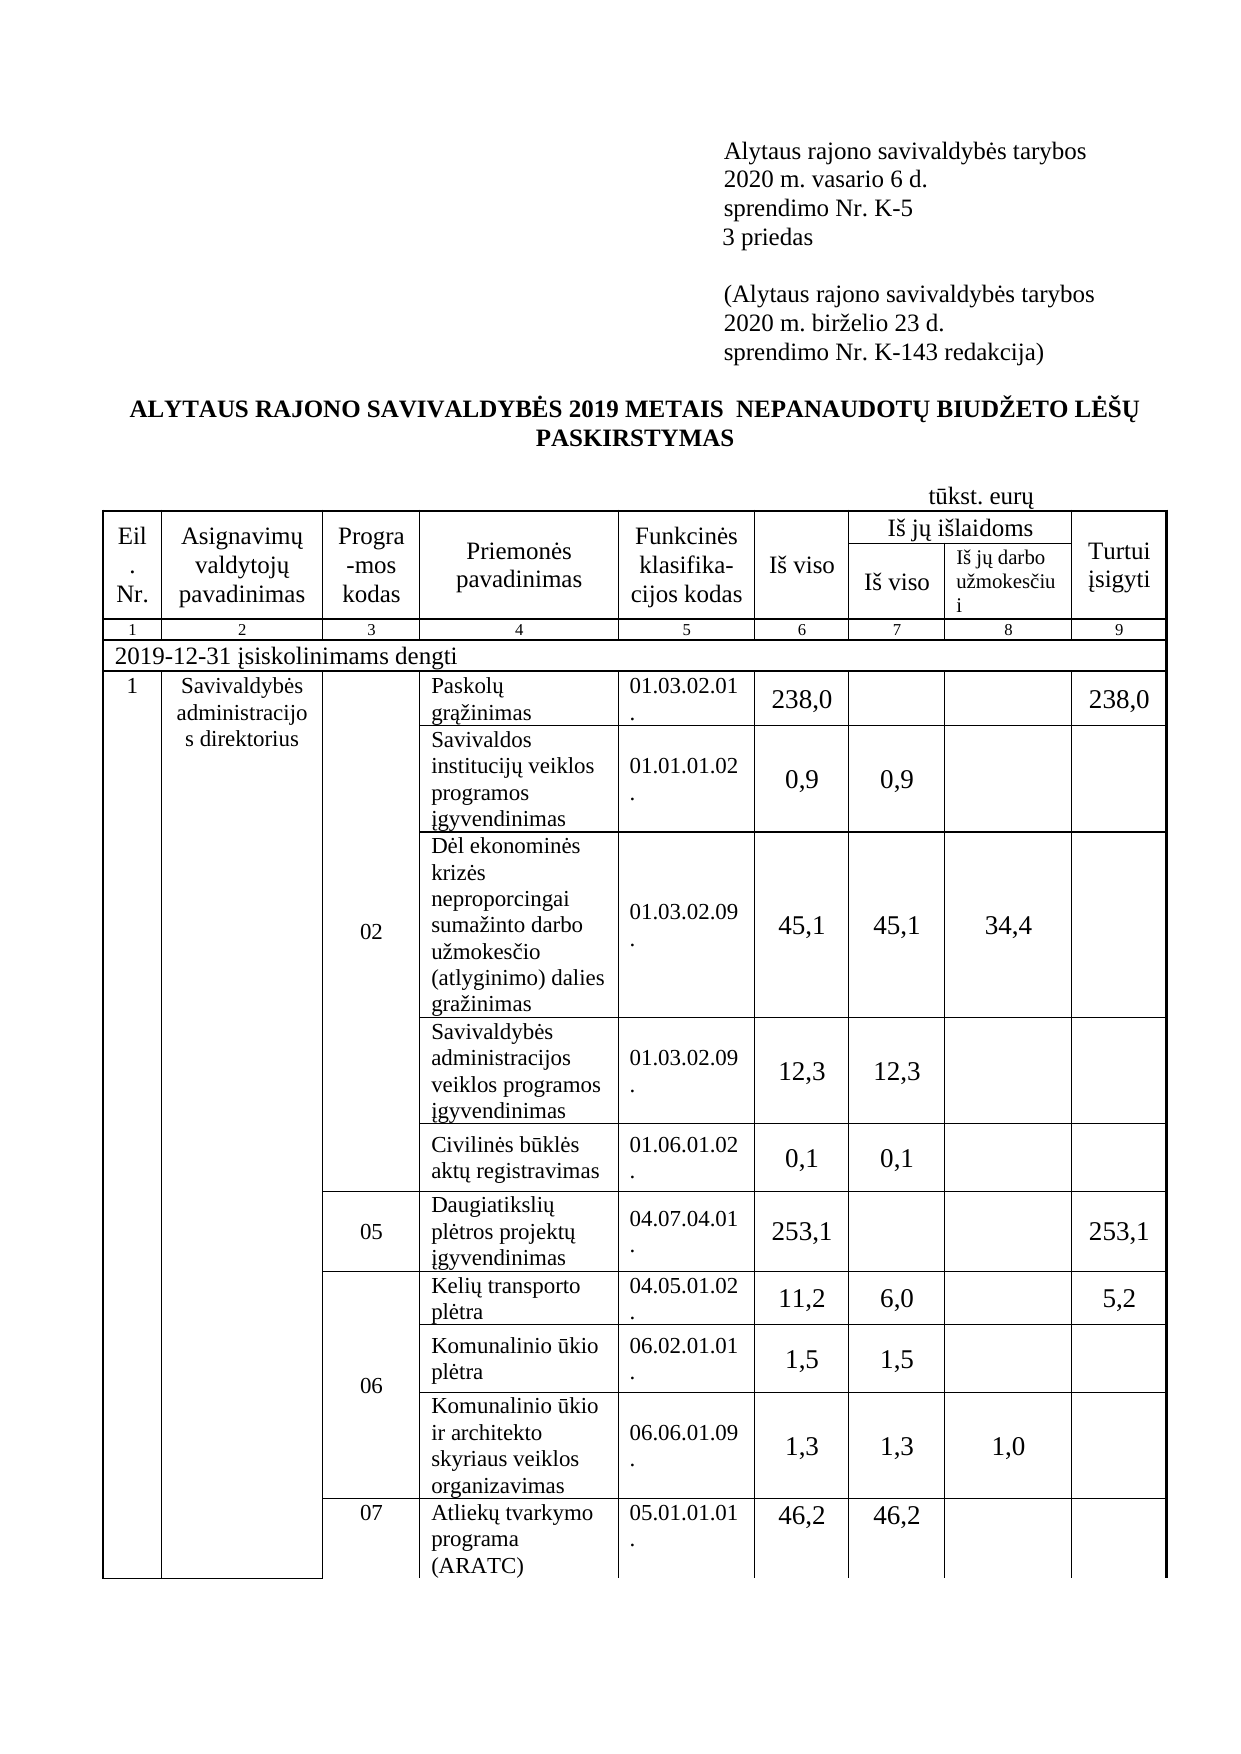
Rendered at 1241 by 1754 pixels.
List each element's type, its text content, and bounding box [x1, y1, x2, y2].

table_cell 3 [323, 620, 419, 639]
text Alytaus rajono savivaldybės tarybos [588, 136, 1166, 164]
table_cell [849, 1192, 944, 1271]
table_cell Civilinės būklės aktų registravimas [420, 1124, 618, 1191]
table_header Turtui įsigyti [1072, 512, 1165, 617]
table_cell 238,0 [755, 672, 848, 725]
table_cell 1,3 [849, 1393, 944, 1498]
table_cell 11,2 [755, 1272, 848, 1324]
table_cell 253,1 [1072, 1192, 1165, 1271]
table_cell 02 [323, 672, 419, 1191]
table_cell 9 [1072, 620, 1165, 639]
table_cell [1072, 726, 1165, 831]
table_cell 46,2 [755, 1499, 848, 1578]
table_cell Komunalinio ūkio plėtra [420, 1325, 618, 1392]
text (Alytaus rajono savivaldybės tarybos [103, 279, 1166, 308]
table_cell Savivaldos institucijų veiklos programos įgyvendinimas [420, 726, 618, 831]
table_cell 5 [619, 620, 754, 639]
table_cell 07 [323, 1499, 419, 1578]
table_cell 06.02.01.01. [619, 1325, 754, 1392]
table_cell [945, 672, 1071, 725]
table_cell Komunalinio ūkio ir architekto skyriaus veiklos organizavimas [420, 1393, 618, 1498]
table_cell 45,1 [755, 833, 848, 1017]
table_cell 0,1 [849, 1124, 944, 1191]
table_cell 0,1 [755, 1124, 848, 1191]
table_cell 06.06.01.09. [619, 1393, 754, 1498]
table_cell 12,3 [755, 1018, 848, 1123]
table_cell [1072, 833, 1165, 1017]
table_cell [1072, 1124, 1165, 1191]
text 2020 m. vasario 6 d. [103, 164, 1166, 193]
table_cell 238,0 [1072, 672, 1165, 725]
table_cell [945, 1018, 1071, 1123]
table_cell 1,0 [945, 1393, 1071, 1498]
table_cell 6 [755, 620, 848, 639]
table_cell 34,4 [945, 833, 1071, 1017]
text 2020 m. birželio 23 d. [103, 308, 1166, 337]
table_cell [945, 1124, 1071, 1191]
table_cell 0,9 [849, 726, 944, 831]
table_header Iš jų išlaidoms [849, 512, 1071, 542]
text sprendimo Nr. K-143 redakcija) [103, 337, 1166, 366]
table_cell 8 [945, 620, 1071, 639]
table_cell 1 [104, 672, 161, 1578]
table_cell [945, 726, 1071, 831]
table_cell 7 [849, 620, 944, 639]
text ALYTAUS RAJONO SAVIVALDYBĖS 2019 METAIS NEPANAUDOTŲ BIUDŽETO LĖŠŲ PASKIRSTYMAS [103, 394, 1166, 452]
table_cell 6,0 [849, 1272, 944, 1324]
table_cell [1072, 1018, 1165, 1123]
table_cell 04.05.01.02. [619, 1272, 754, 1324]
table_header Iš viso [755, 512, 848, 617]
table_cell 5,2 [1072, 1272, 1165, 1324]
table_cell 05.01.01.01. [619, 1499, 754, 1578]
table_cell 0,9 [755, 726, 848, 831]
table_cell 01.03.02.09. [619, 1018, 754, 1123]
table_header Priemonės pavadinimas [420, 512, 618, 617]
table_cell [849, 672, 944, 725]
table_cell [1072, 1499, 1165, 1578]
table_cell 01.06.01.02. [619, 1124, 754, 1191]
text sprendimo Nr. K-5 [103, 193, 1166, 222]
table_cell Savivaldybės administracijos direktorius [162, 672, 322, 1578]
table_cell 06 [323, 1272, 419, 1498]
table_cell 04.07.04.01. [619, 1192, 754, 1271]
table_header Eil. Nr. [104, 512, 161, 617]
table_cell 2 [162, 620, 322, 639]
text tūkst. eurų [103, 481, 1166, 509]
table_cell 253,1 [755, 1192, 848, 1271]
table_cell Daugiatikslių plėtros projektų įgyvendinimas [420, 1192, 618, 1271]
table_cell [945, 1272, 1071, 1324]
table_cell [945, 1499, 1071, 1578]
table_cell 2019-12-31 įsiskolinimams dengti [104, 641, 1165, 670]
table_cell Savivaldybės administracijos veiklos programos įgyvendinimas [420, 1018, 618, 1123]
table_cell 1,5 [849, 1325, 944, 1392]
table_cell 46,2 [849, 1499, 944, 1578]
table_cell Iš viso [849, 544, 944, 617]
text 3 priedas [722, 222, 1166, 251]
table_cell [1072, 1325, 1165, 1392]
table_cell [1072, 1393, 1165, 1498]
table_header Asignavimų valdytojų pavadinimas [162, 512, 322, 617]
table_cell Paskolų grąžinimas [420, 672, 618, 725]
table_cell Atliekų tvarkymo programa (ARATC) [420, 1499, 618, 1578]
table_cell 01.03.02.09. [619, 833, 754, 1017]
table_cell [945, 1192, 1071, 1271]
table_cell 4 [420, 620, 618, 639]
table_cell 05 [323, 1192, 419, 1271]
table_cell Kelių transporto plėtra [420, 1272, 618, 1324]
table_cell [945, 1325, 1071, 1392]
table_cell 1 [104, 620, 161, 639]
table_cell 01.01.01.02. [619, 726, 754, 831]
table_cell Dėl ekonominės krizės neproporcingai sumažinto darbo užmokesčio (atlyginimo) dalies gražinimas [420, 833, 618, 1017]
table_cell 12,3 [849, 1018, 944, 1123]
table_cell 1,5 [755, 1325, 848, 1392]
table_header Funkcinės klasifika-cijos kodas [619, 512, 754, 617]
table_cell 01.03.02.01. [619, 672, 754, 725]
table_cell 45,1 [849, 833, 944, 1017]
table_cell 1,3 [755, 1393, 848, 1498]
table_header Progra-mos kodas [323, 512, 419, 617]
table_cell Iš jų darbo užmokesčiui [945, 544, 1071, 617]
